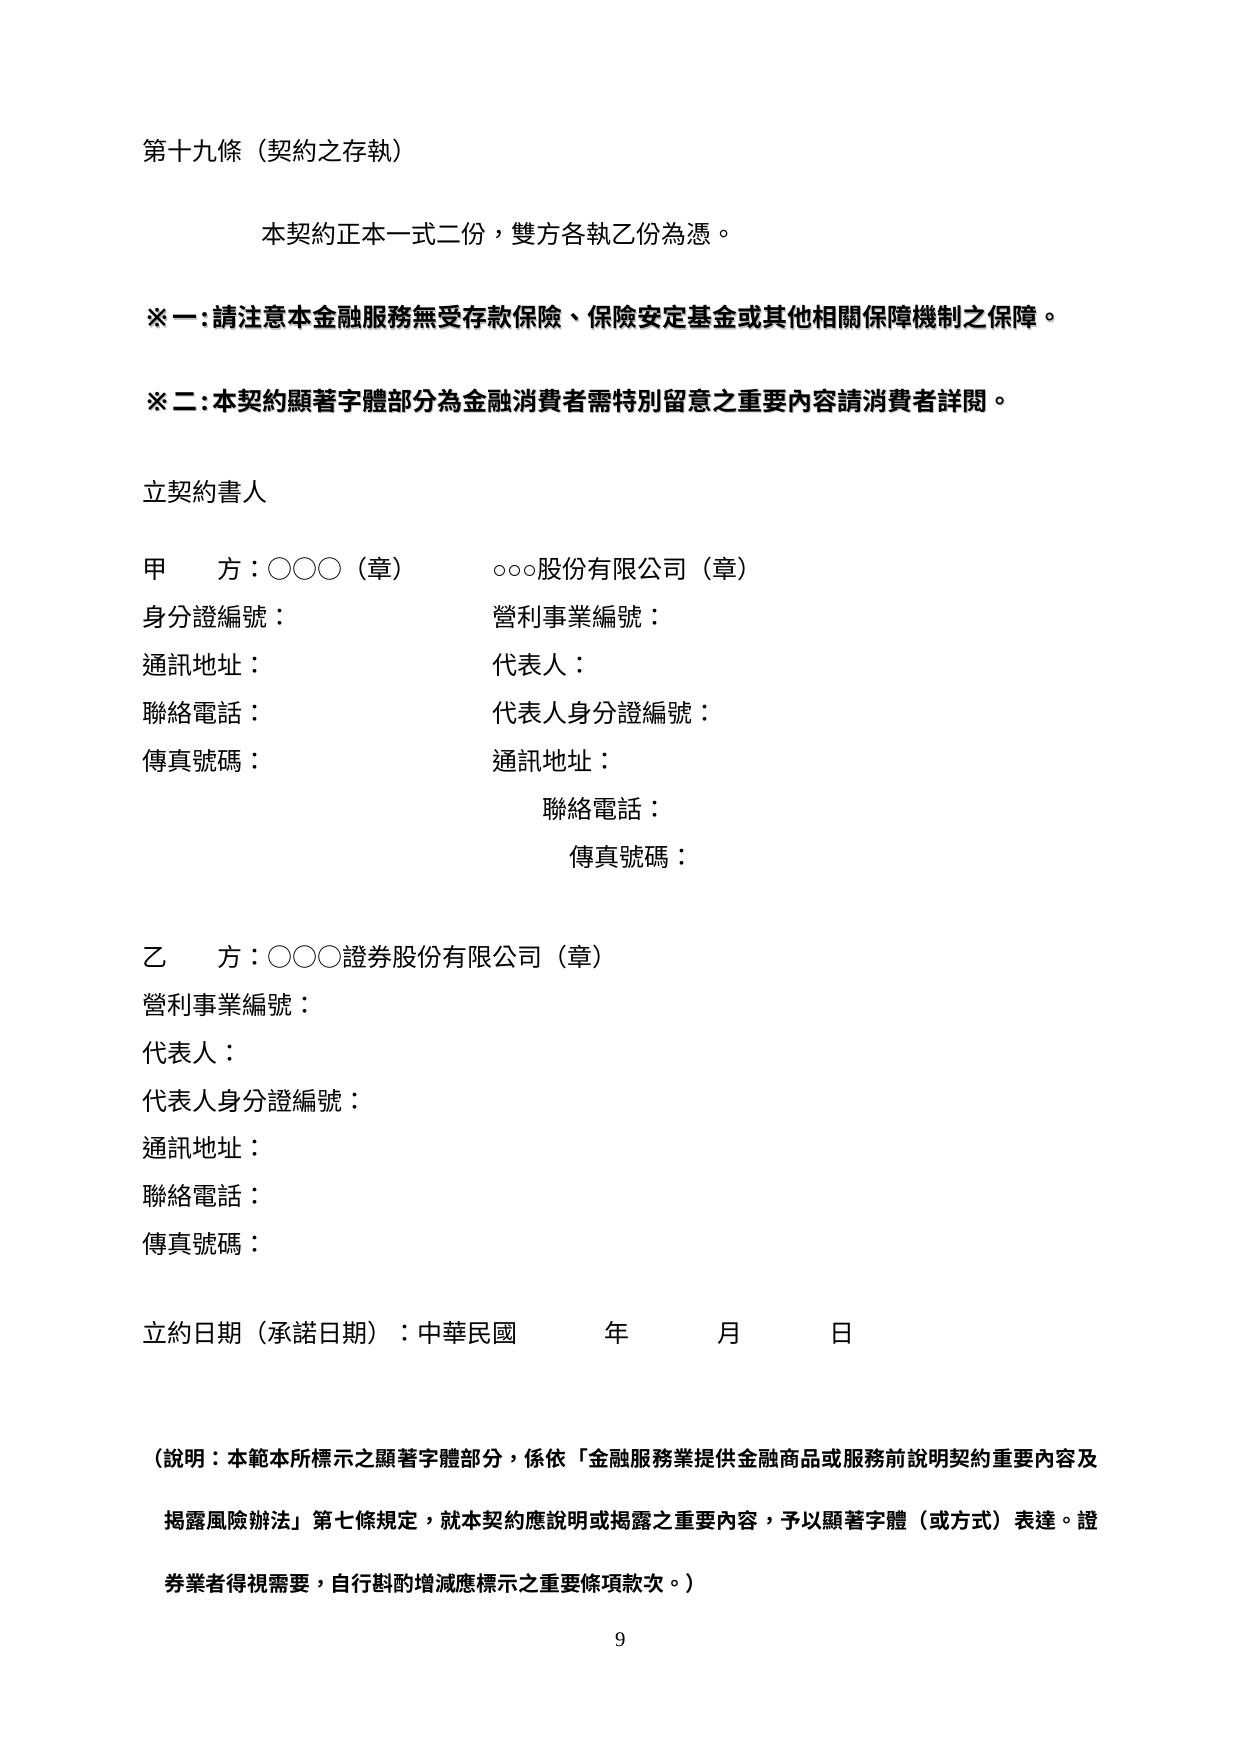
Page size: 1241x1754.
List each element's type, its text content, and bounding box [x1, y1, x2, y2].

subtitle 營利事業編號： [142, 984, 1098, 1022]
text 第十九條（契約之存執） [142, 108, 1098, 170]
subtitle 乙 方：○○○證券股份有限公司（章） [142, 936, 1098, 974]
text （說明：本範本所標示之顯著字體部分，係依「金融服務業提供金融商品或服務前說明契約重要內容及揭露風險辦法」第七條規定，就本契約應說明或揭露之重要內容，予以顯著字體（或方式）表達。證券業者得視需要，自行斟酌增減應標示之重要條項款次。） [142, 1415, 1098, 1603]
subtitle 通訊地址： [142, 1128, 1098, 1165]
subtitle 代表人： [142, 1032, 1098, 1069]
text ※二:本契約顯著字體部分為金融消費者需特別留意之重要內容請消費者詳閱。 [142, 358, 1098, 420]
text 聯絡電話： [142, 788, 1098, 826]
text ※一:請注意本金融服務無受存款保險、保險安定基金或其他相關保障機制之保障。 [142, 274, 1098, 337]
subtitle 傳真號碼： [142, 1224, 1098, 1261]
text 立約日期（承諾日期）：中華民國 年 月 日 [142, 1290, 1098, 1353]
text 立契約書人 [142, 449, 1098, 512]
subtitle 甲 方：○○○（章） ○○○股份有限公司（章） [142, 549, 1098, 586]
text 傳真號碼： 通訊地址： [142, 740, 1098, 778]
subtitle 聯絡電話： [142, 1176, 1098, 1213]
text 傳真號碼： [142, 836, 1098, 874]
subtitle 代表人身分證編號： [142, 1080, 1098, 1117]
text 本契約正本一式二份，雙方各執乙份為憑。 [142, 191, 1098, 253]
text 聯絡電話： 代表人身分證編號： [142, 692, 1098, 730]
text 通訊地址： 代表人： [142, 644, 1098, 682]
text 身分證編號： 營利事業編號： [142, 597, 1098, 634]
